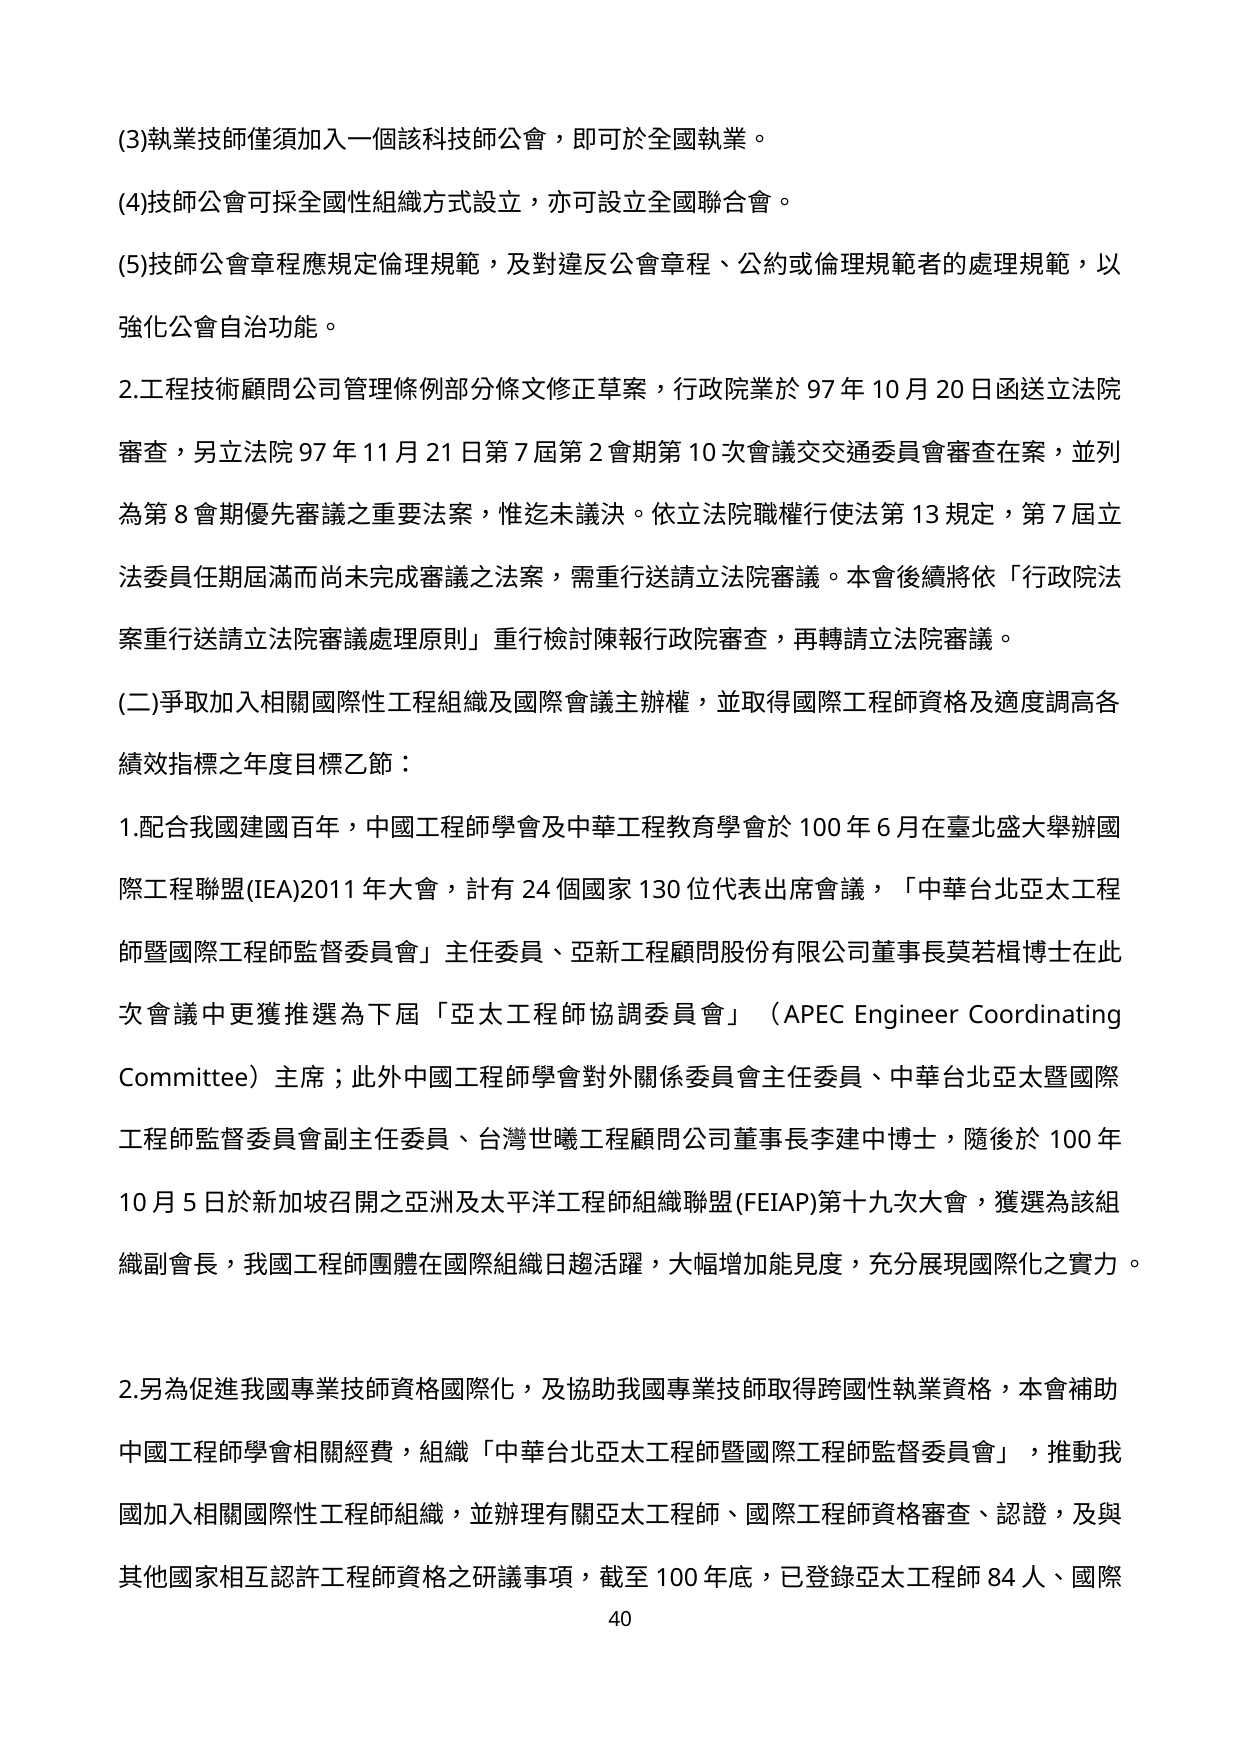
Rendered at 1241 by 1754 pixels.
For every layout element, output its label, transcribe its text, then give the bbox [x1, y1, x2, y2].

text 2.工程技術顧問公司管理條例部分條文修正草案，行政院業於97年10月20日函送立法院審查，另立法院97年11月21日第7屆第2會期第10次會議交交通委員會審查在案，並列為第8會期優先審議之重要法案，惟迄未議決。依立法院職權行使法第13規定，第7屆立法委員任期屆滿而尚未完成審議之法案，需重行送請立法院審議。本會後續將依「行政院法案重行送請立法院審議處理原則」重行檢討陳報行政院審查，再轉請立法院審議。 [118, 346, 1122, 659]
text 1.配合我國建國百年，中國工程師學會及中華工程教育學會於100年6月在臺北盛大舉辦國際工程聯盟(IEA)2011年大會，計有24個國家130位代表出席會議，「中華台北亞太工程師暨國際工程師監督委員會」主任委員、亞新工程顧問股份有限公司董事長莫若楫博士在此次會議中更獲推選為下屆「亞太工程師協調委員會」（APEC Engineer Coordinating Committee）主席；此外中國工程師學會對外關係委員會主任委員、中華台北亞太暨國際工程師監督委員會副主任委員、台灣世曦工程顧問公司董事長李建中博士，隨後於100年10月5日於新加坡召開之亞洲及太平洋工程師組織聯盟(FEIAP)第十九次大會，獲選為該組織副會長，我國工程師團體在國際組織日趨活躍，大幅增加能見度，充分展現國際化之實力。 [118, 784, 1122, 1346]
text 2.另為促進我國專業技師資格國際化，及協助我國專業技師取得跨國性執業資格，本會補助中國工程師學會相關經費，組織「中華台北亞太工程師暨國際工程師監督委員會」，推動我國加入相關國際性工程師組織，並辦理有關亞太工程師、國際工程師資格審查、認證，及與其他國家相互認許工程師資格之研議事項，截至100年底，已登錄亞太工程師84人、國際 [118, 1346, 1122, 1596]
text (4)技師公會可採全國性組織方式設立，亦可設立全國聯合會。 [118, 159, 1122, 221]
text (二)爭取加入相關國際性工程組織及國際會議主辦權，並取得國際工程師資格及適度調高各績效指標之年度目標乙節： [118, 659, 1122, 784]
text (3)執業技師僅須加入一個該科技師公會，即可於全國執業。 [118, 96, 1122, 159]
text (5)技師公會章程應規定倫理規範，及對違反公會章程、公約或倫理規範者的處理規範，以強化公會自治功能。 [118, 221, 1122, 346]
